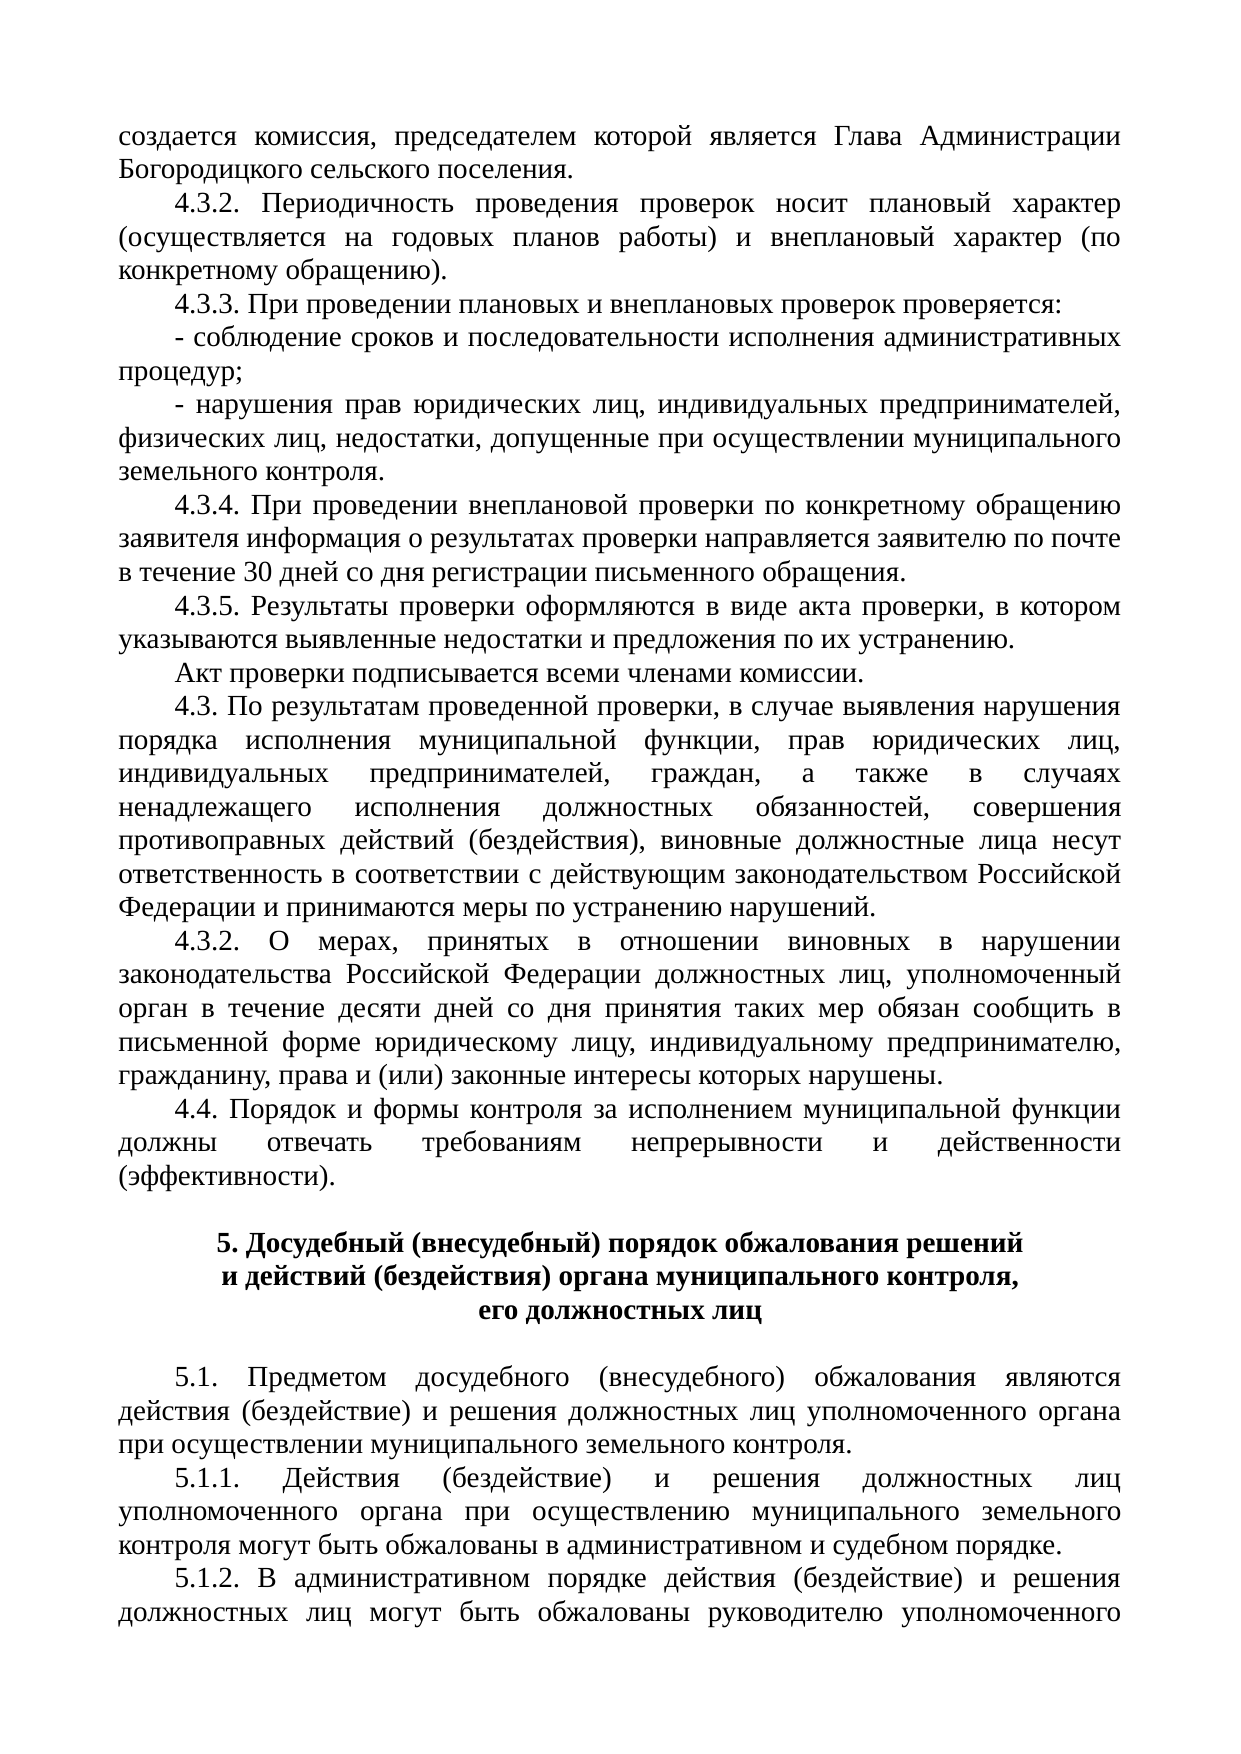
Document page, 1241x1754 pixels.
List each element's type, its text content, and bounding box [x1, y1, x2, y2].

text 4.3.3. При проведении плановых и внеплановых проверок проверяется: [118, 286, 1122, 319]
text 4.3. По результатам проведенной проверки, в случае выявления нарушения порядка исполнения муниципальной функции, прав юридических лиц, индивидуальных предпринимателей, граждан, а также в случаях ненадлежащего исполнения должностных обязанностей, совершения противоправных действий (бездействия), виновные должностные лица несут ответственность в соответствии с действующим законодательством Российской Федерации и принимаются меры по устранению нарушений. [118, 688, 1122, 923]
text 4.3.4. При проведении внеплановой проверки по конкретному обращению заявителя информация о результатах проверки направляется заявителю по почте в течение 30 дней со дня регистрации письменного обращения. [118, 487, 1122, 588]
text Акт проверки подписывается всеми членами комиссии. [118, 655, 1122, 688]
text - нарушения прав юридических лиц, индивидуальных предпринимателей, физических лиц, недостатки, допущенные при осуществлении муниципального земельного контроля. [118, 386, 1122, 487]
text - соблюдение сроков и последовательности исполнения административных процедур; [118, 319, 1122, 386]
text его должностных лиц [118, 1292, 1122, 1326]
text 4.3.2. О мерах, принятых в отношении виновных в нарушении законодательства Российской Федерации должностных лиц, уполномоченный орган в течение десяти дней со дня принятия таких мер обязан сообщить в письменной форме юридическому лицу, индивидуальному предпринимателю, гражданину, права и (или) законные интересы которых нарушены. [118, 923, 1122, 1091]
text 5. Досудебный (внесудебный) порядок обжалования решений [118, 1225, 1122, 1258]
text 5.1. Предметом досудебного (внесудебного) обжалования являются действия (бездействие) и решения должностных лиц уполномоченного органа при осуществлении муниципального земельного контроля. [118, 1359, 1122, 1460]
text 5.1.1. Действия (бездействие) и решения должностных лиц уполномоченного органа при осуществлению муниципального земельного контроля могут быть обжалованы в административном и судебном порядке. [118, 1460, 1122, 1560]
text и действий (бездействия) органа муниципального контроля, [118, 1258, 1122, 1292]
text 4.4. Порядок и формы контроля за исполнением муниципальной функции должны отвечать требованиям непрерывности и действенности (эффективности). [118, 1091, 1122, 1191]
text 5.1.2. В административном порядке действия (бездействие) и решения должностных лиц могут быть обжалованы руководителю уполномоченного [118, 1560, 1122, 1627]
text создается комиссия, председателем которой является Глава Администрации Богородицкого сельского поселения. [118, 118, 1122, 185]
text 4.3.5. Результаты проверки оформляются в виде акта проверки, в котором указываются выявленные недостатки и предложения по их устранению. [118, 588, 1122, 655]
text 4.3.2. Периодичность проведения проверок носит плановый характер (осуществляется на годовых планов работы) и внеплановый характер (по конкретному обращению). [118, 185, 1122, 286]
